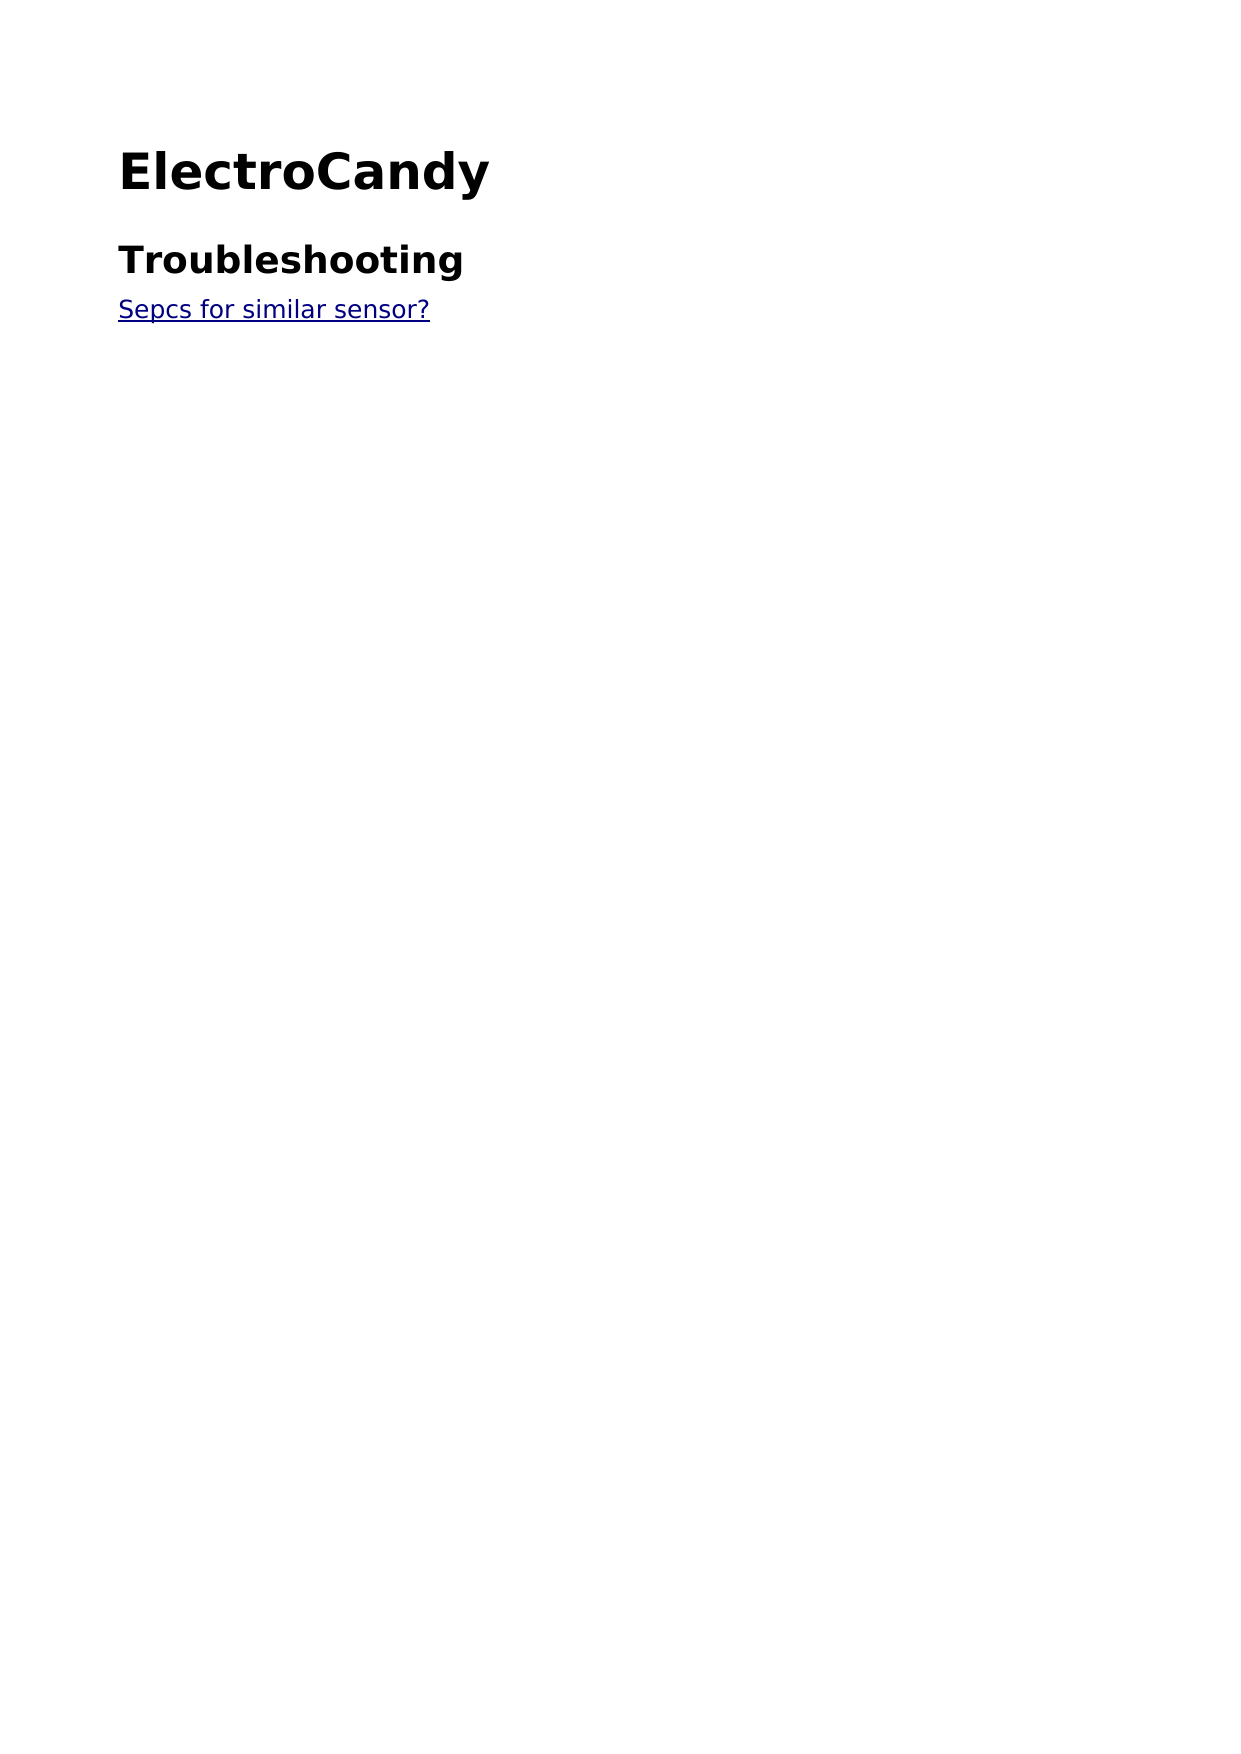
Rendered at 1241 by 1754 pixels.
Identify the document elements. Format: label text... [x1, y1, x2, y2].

text Sepcs for similar sensor? [118, 295, 1122, 324]
subtitle Troubleshooting [118, 239, 1122, 282]
subtitle ElectroCandy [118, 143, 1122, 201]
